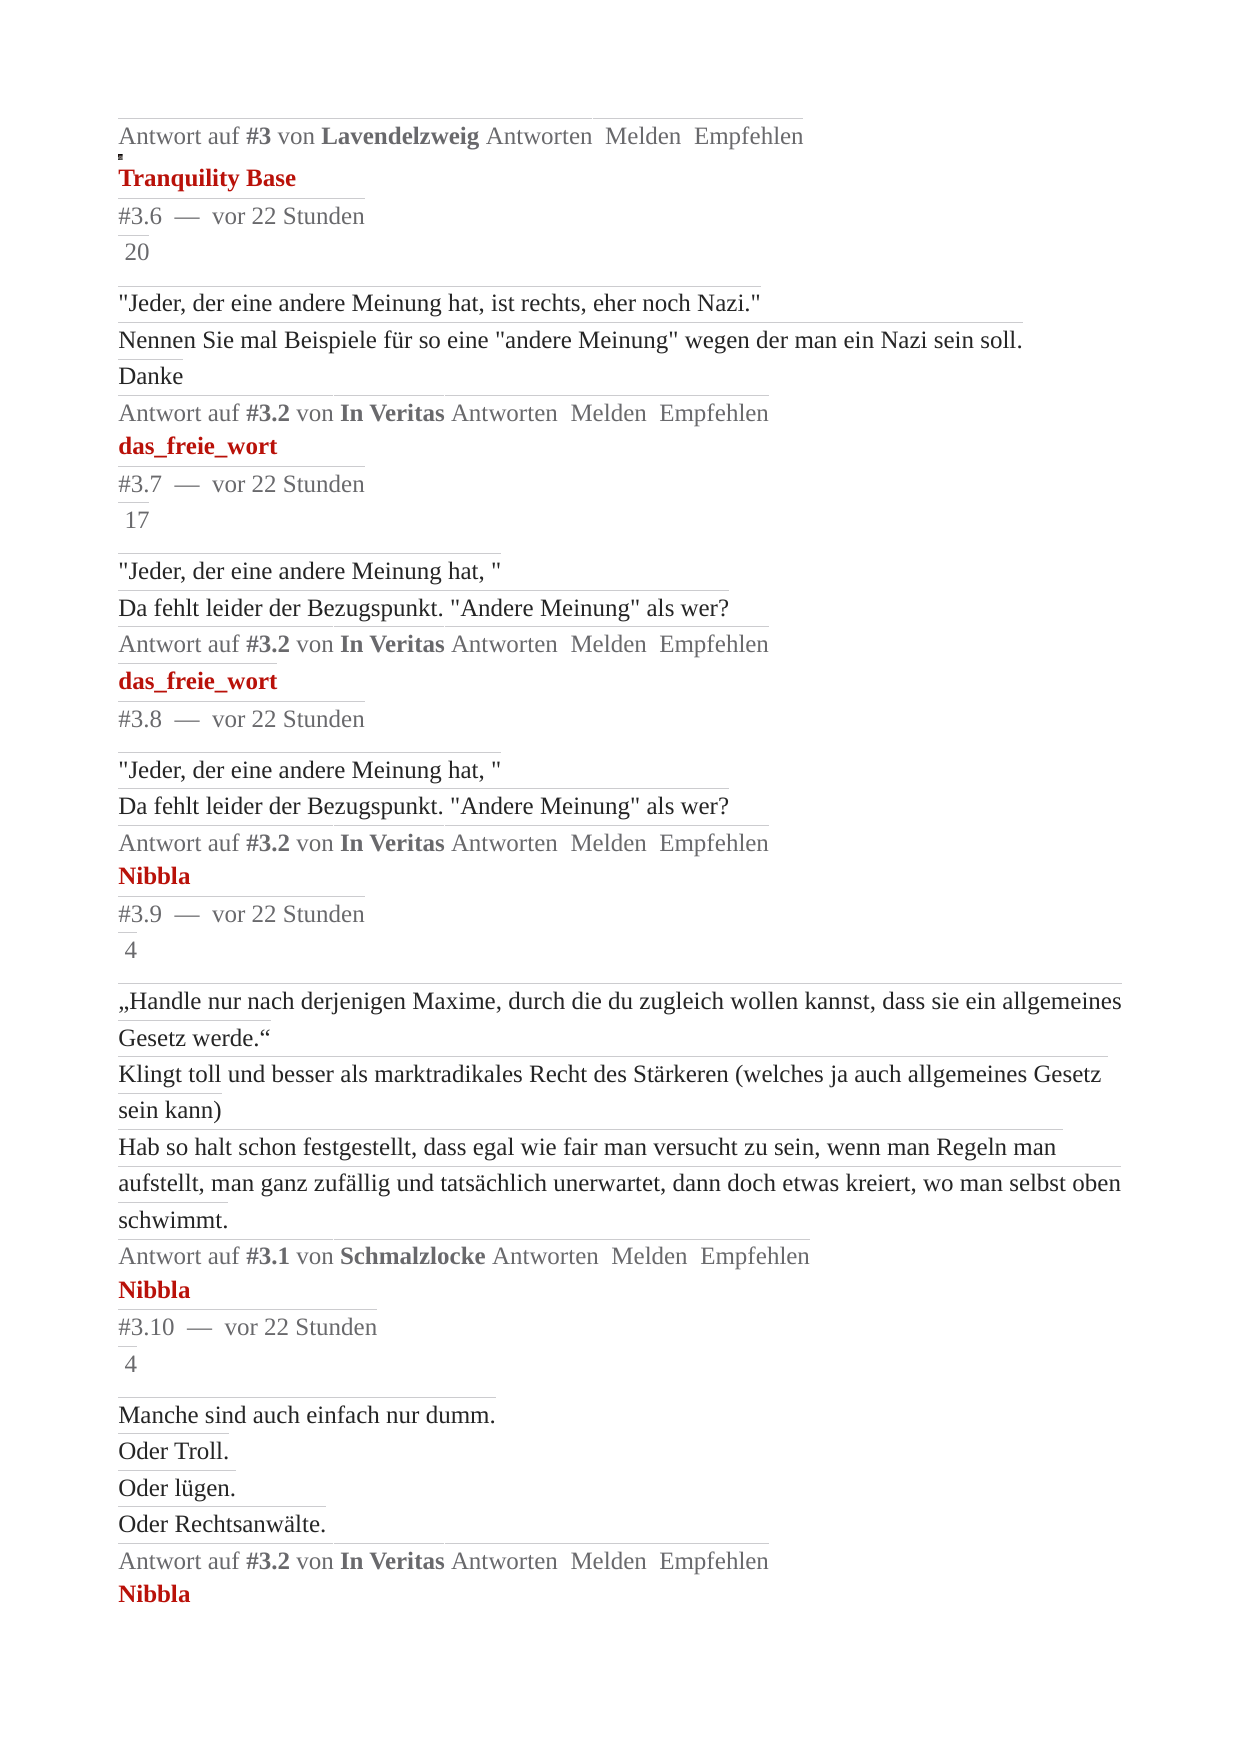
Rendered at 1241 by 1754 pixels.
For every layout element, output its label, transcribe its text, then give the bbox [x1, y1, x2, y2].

text Da fehlt leider der Bezugspunkt. "Andere Meinung" als wer? [118, 590, 1122, 622]
text #3.8 — vor 22 Stunden [118, 701, 1122, 733]
text Nibbla [118, 861, 1122, 890]
text das_freie_wort [118, 663, 1122, 694]
text "Jeder, der eine andere Meinung hat, " [118, 553, 1122, 585]
text 4 [118, 932, 1122, 964]
text Nennen Sie mal Beispiele für so eine "andere Meinung" wegen der man ein Nazi sein soll. [118, 322, 1122, 354]
text 4 [118, 1346, 1122, 1378]
text "Jeder, der eine andere Meinung hat, ist rechts, eher noch Nazi." [118, 286, 1122, 317]
text Antwort auf #3.2 von In Veritas Antworten Melden Empfehlen [118, 825, 1122, 857]
text Hab so halt schon festgestellt, dass egal wie fair man versucht zu sein, wenn man Regeln man aufstellt, man ganz zufällig und tatsächlich unerwartet, dann doch etwas kreiert, wo man selbst oben schwimmt. [118, 1129, 1122, 1234]
text Manche sind auch einfach nur dumm. Oder Troll. Oder lügen. Oder Rechtsanwälte. [118, 1397, 1122, 1538]
text "Jeder, der eine andere Meinung hat, " [118, 752, 1122, 784]
text #3.9 — vor 22 Stunden [118, 896, 1122, 927]
text Antwort auf #3.2 von In Veritas Antworten Melden Empfehlen [118, 395, 1122, 427]
text Danke [118, 358, 1122, 390]
text 17 [118, 502, 1122, 534]
text Antwort auf #3.2 von In Veritas Antworten Melden Empfehlen [118, 626, 1122, 658]
text Antwort auf #3.1 von Schmalzlocke Antworten Melden Empfehlen [118, 1238, 1122, 1270]
text #3.10 — vor 22 Stunden [118, 1309, 1122, 1341]
text Tranquility Base [118, 163, 1122, 192]
text 20 [118, 234, 1122, 266]
text „Handle nur nach derjenigen Maxime, durch die du zugleich wollen kannst, dass sie ein allgemeines Gesetz werde.“ Klingt toll und besser als marktradikales Recht des Stärkeren (welches ja auch allgemeines Gesetz sein kann) [118, 984, 1122, 1124]
text Antwort auf #3.2 von In Veritas Antworten Melden Empfehlen [118, 1543, 1122, 1574]
text Nibbla [118, 1579, 1122, 1608]
text #3.7 — vor 22 Stunden [118, 466, 1122, 498]
text Da fehlt leider der Bezugspunkt. "Andere Meinung" als wer? [118, 788, 1122, 820]
text #3.6 — vor 22 Stunden [118, 198, 1122, 230]
text Nibbla [118, 1275, 1122, 1304]
text Antwort auf #3 von Lavendelzweig Antworten Melden Empfehlen [118, 118, 1122, 150]
text das_freie_wort [118, 431, 1122, 460]
